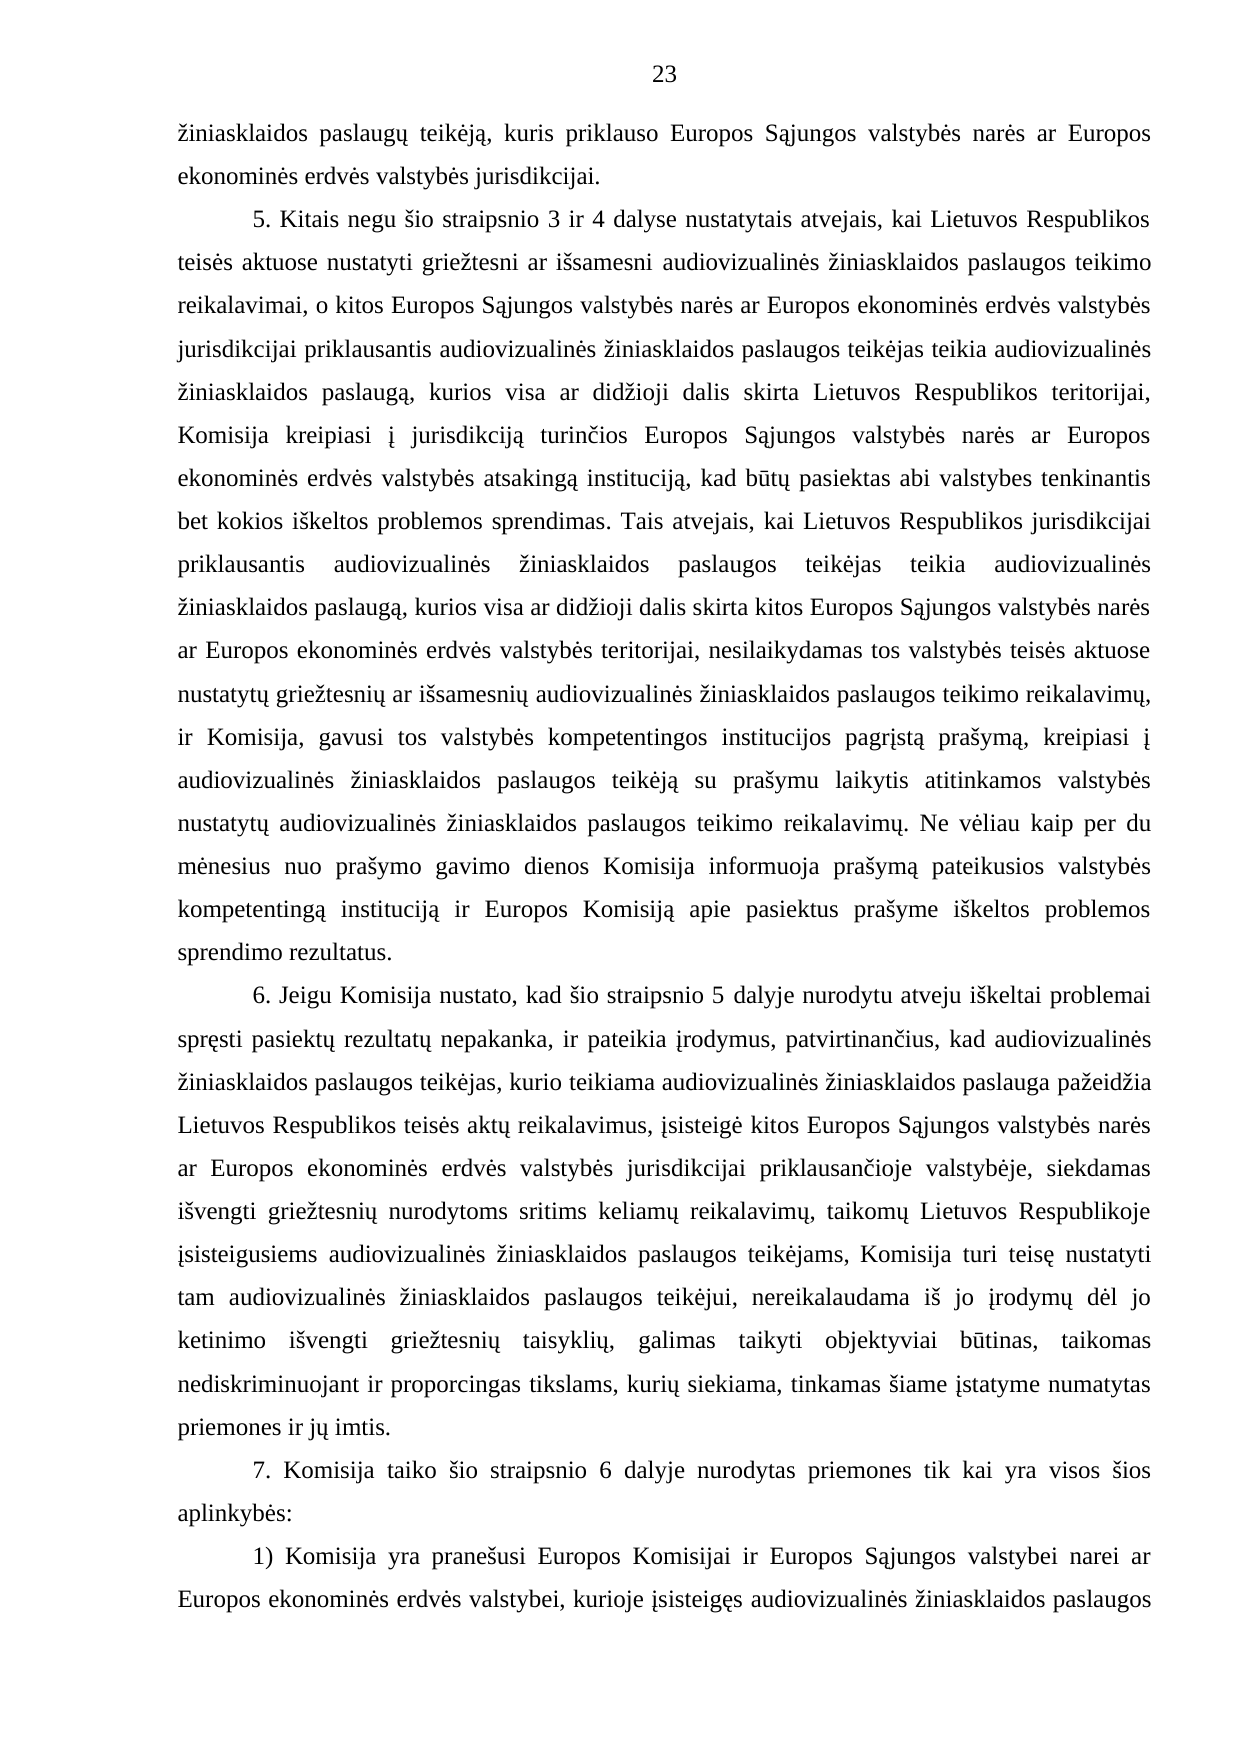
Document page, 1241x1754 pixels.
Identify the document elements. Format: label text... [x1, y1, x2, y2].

text 6. Jeigu Komisija nustato, kad šio straipsnio 5 dalyje nurodytu atveju iškeltai problemai spręsti pasiektų rezultatų nepakanka, ir pateikia įrodymus, patvirtinančius, kad audiovizualinės žiniasklaidos paslaugos teikėjas, kurio teikiama audiovizualinės žiniasklaidos paslauga pažeidžia Lietuvos Respublikos teisės aktų reikalavimus, įsisteigė kitos Europos Sąjungos valstybės narės ar Europos ekonominės erdvės valstybės jurisdikcijai priklausančioje valstybėje, siekdamas išvengti griežtesnių nurodytoms sritims keliamų reikalavimų, taikomų Lietuvos Respublikoje įsisteigusiems audiovizualinės žiniasklaidos paslaugos teikėjams, Komisija turi teisę nustatyti tam audiovizualinės žiniasklaidos paslaugos teikėjui, nereikalaudama iš jo įrodymų dėl jo ketinimo išvengti griežtesnių taisyklių, galimas taikyti objektyviai būtinas, taikomas nediskriminuojant ir proporcingas tikslams, kurių siekiama, tinkamas šiame įstatyme numatytas priemones ir jų imtis. [177, 981, 1152, 1441]
text žiniasklaidos paslaugų teikėją, kuris priklauso Europos Sąjungos valstybės narės ar Europos ekonominės erdvės valstybės jurisdikcijai. [177, 118, 1152, 190]
text 7. Komisija taiko šio straipsnio 6 dalyje nurodytas priemones tik kai yra visos šios aplinkybės: [177, 1455, 1152, 1527]
text 1) Komisija yra pranešusi Europos Komisijai ir Europos Sąjungos valstybei narei ar Europos ekonominės erdvės valstybei, kurioje įsisteigęs audiovizualinės žiniasklaidos paslaugos [177, 1541, 1152, 1613]
text 5. Kitais negu šio straipsnio 3 ir 4 dalyse nustatytais atvejais, kai Lietuvos Respublikos teisės aktuose nustatyti griežtesni ar išsamesni audiovizualinės žiniasklaidos paslaugos teikimo reikalavimai, o kitos Europos Sąjungos valstybės narės ar Europos ekonominės erdvės valstybės jurisdikcijai priklausantis audiovizualinės žiniasklaidos paslaugos teikėjas teikia audiovizualinės žiniasklaidos paslaugą, kurios visa ar didžioji dalis skirta Lietuvos Respublikos teritorijai, Komisija kreipiasi į jurisdikciją turinčios Europos Sąjungos valstybės narės ar Europos ekonominės erdvės valstybės atsakingą instituciją, kad būtų pasiektas abi valstybes tenkinantis bet kokios iškeltos problemos sprendimas. Tais atvejais, kai Lietuvos Respublikos jurisdikcijai priklausantis audiovizualinės žiniasklaidos paslaugos teikėjas teikia audiovizualinės žiniasklaidos paslaugą, kurios visa ar didžioji dalis skirta kitos Europos Sąjungos valstybės narės ar Europos ekonominės erdvės valstybės teritorijai, nesilaikydamas tos valstybės teisės aktuose nustatytų griežtesnių ar išsamesnių audiovizualinės žiniasklaidos paslaugos teikimo reikalavimų, ir Komisija, gavusi tos valstybės kompetentingos institucijos pagrįstą prašymą, kreipiasi į audiovizualinės žiniasklaidos paslaugos teikėją su prašymu laikytis atitinkamos valstybės nustatytų audiovizualinės žiniasklaidos paslaugos teikimo reikalavimų. Ne vėliau kaip per du mėnesius nuo prašymo gavimo dienos Komisija informuoja prašymą pateikusios valstybės kompetentingą instituciją ir Europos Komisiją apie pasiektus prašyme iškeltos problemos sprendimo rezultatus. [177, 204, 1152, 966]
